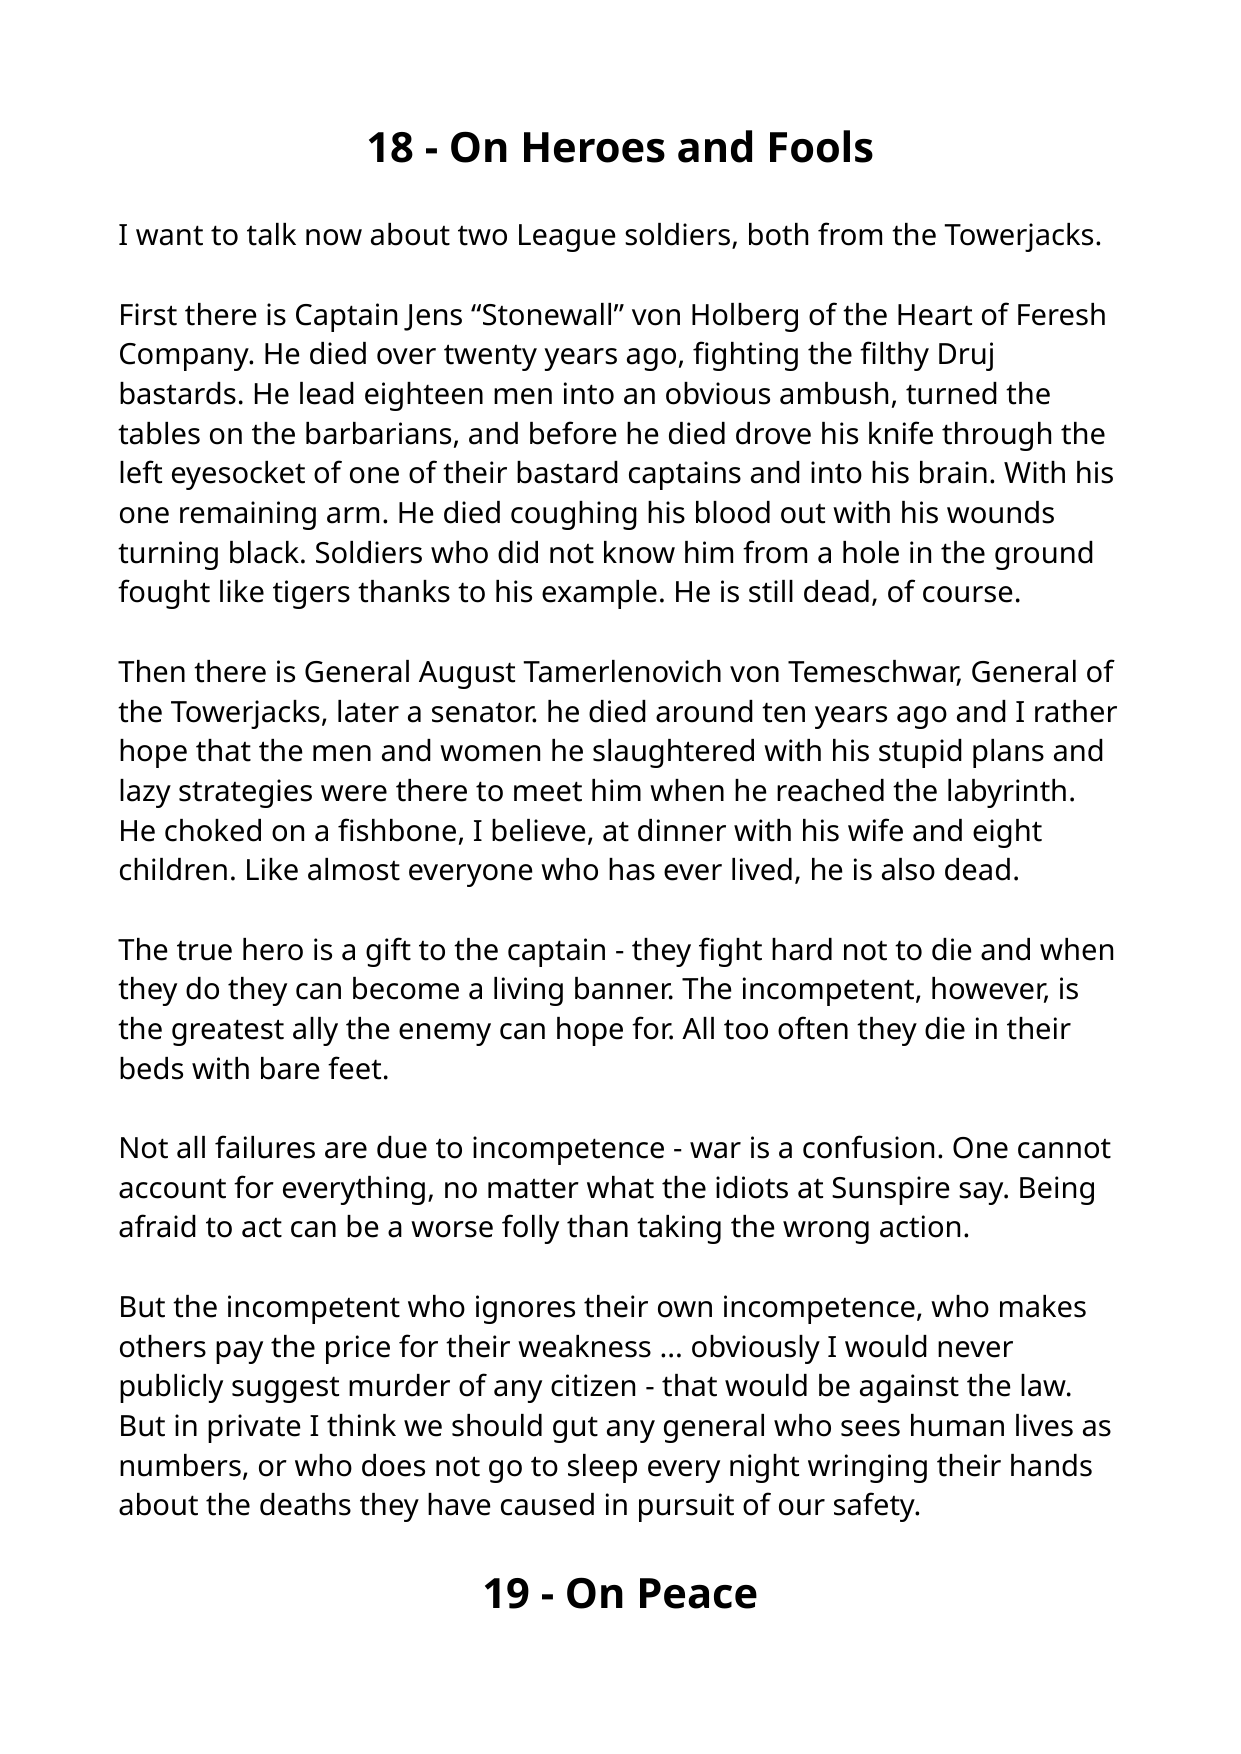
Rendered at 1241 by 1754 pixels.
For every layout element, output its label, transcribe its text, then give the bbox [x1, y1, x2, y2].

text Then there is General August Tamerlenovich von Temeschwar, General of the Towerjacks, later a senator. he died around ten years ago and I rather hope that the men and women he slaughtered with his stupid plans and lazy strategies were there to meet him when he reached the labyrinth. He choked on a fishbone, I believe, at dinner with his wife and eight children. Like almost everyone who has ever lived, he is also dead. [118, 651, 1122, 889]
text 19 - On Peace [118, 1564, 1122, 1621]
text I want to talk now about two League soldiers, both from the Towerjacks. [118, 214, 1122, 254]
text The true hero is a gift to the captain - they fight hard not to die and when they do they can become a living banner. The incompetent, however, is the greatest ally the enemy can hope for. All too often they die in their beds with bare feet. [118, 929, 1122, 1088]
text 18 - On Heroes and Fools [118, 118, 1122, 175]
text But the incompetent who ignores their own incompetence, who makes others pay the price for their weakness ... obviously I would never publicly suggest murder of any citizen - that would be against the law. But in private I think we should gut any general who sees human lives as numbers, or who does not go to sleep every night wringing their hands about the deaths they have caused in pursuit of our safety. [118, 1286, 1122, 1524]
text Not all failures are due to incompetence - war is a confusion. One cannot account for everything, no matter what the idiots at Sunspire say. Being afraid to act can be a worse folly than taking the wrong action. [118, 1127, 1122, 1246]
text First there is Captain Jens “Stonewall” von Holberg of the Heart of Feresh Company. He died over twenty years ago, fighting the filthy Druj bastards. He lead eighteen men into an obvious ambush, turned the tables on the barbarians, and before he died drove his knife through the left eyesocket of one of their bastard captains and into his brain. With his one remaining arm. He died coughing his blood out with his wounds turning black. Soldiers who did not know him from a hole in the ground fought like tigers thanks to his example. He is still dead, of course. [118, 294, 1122, 611]
